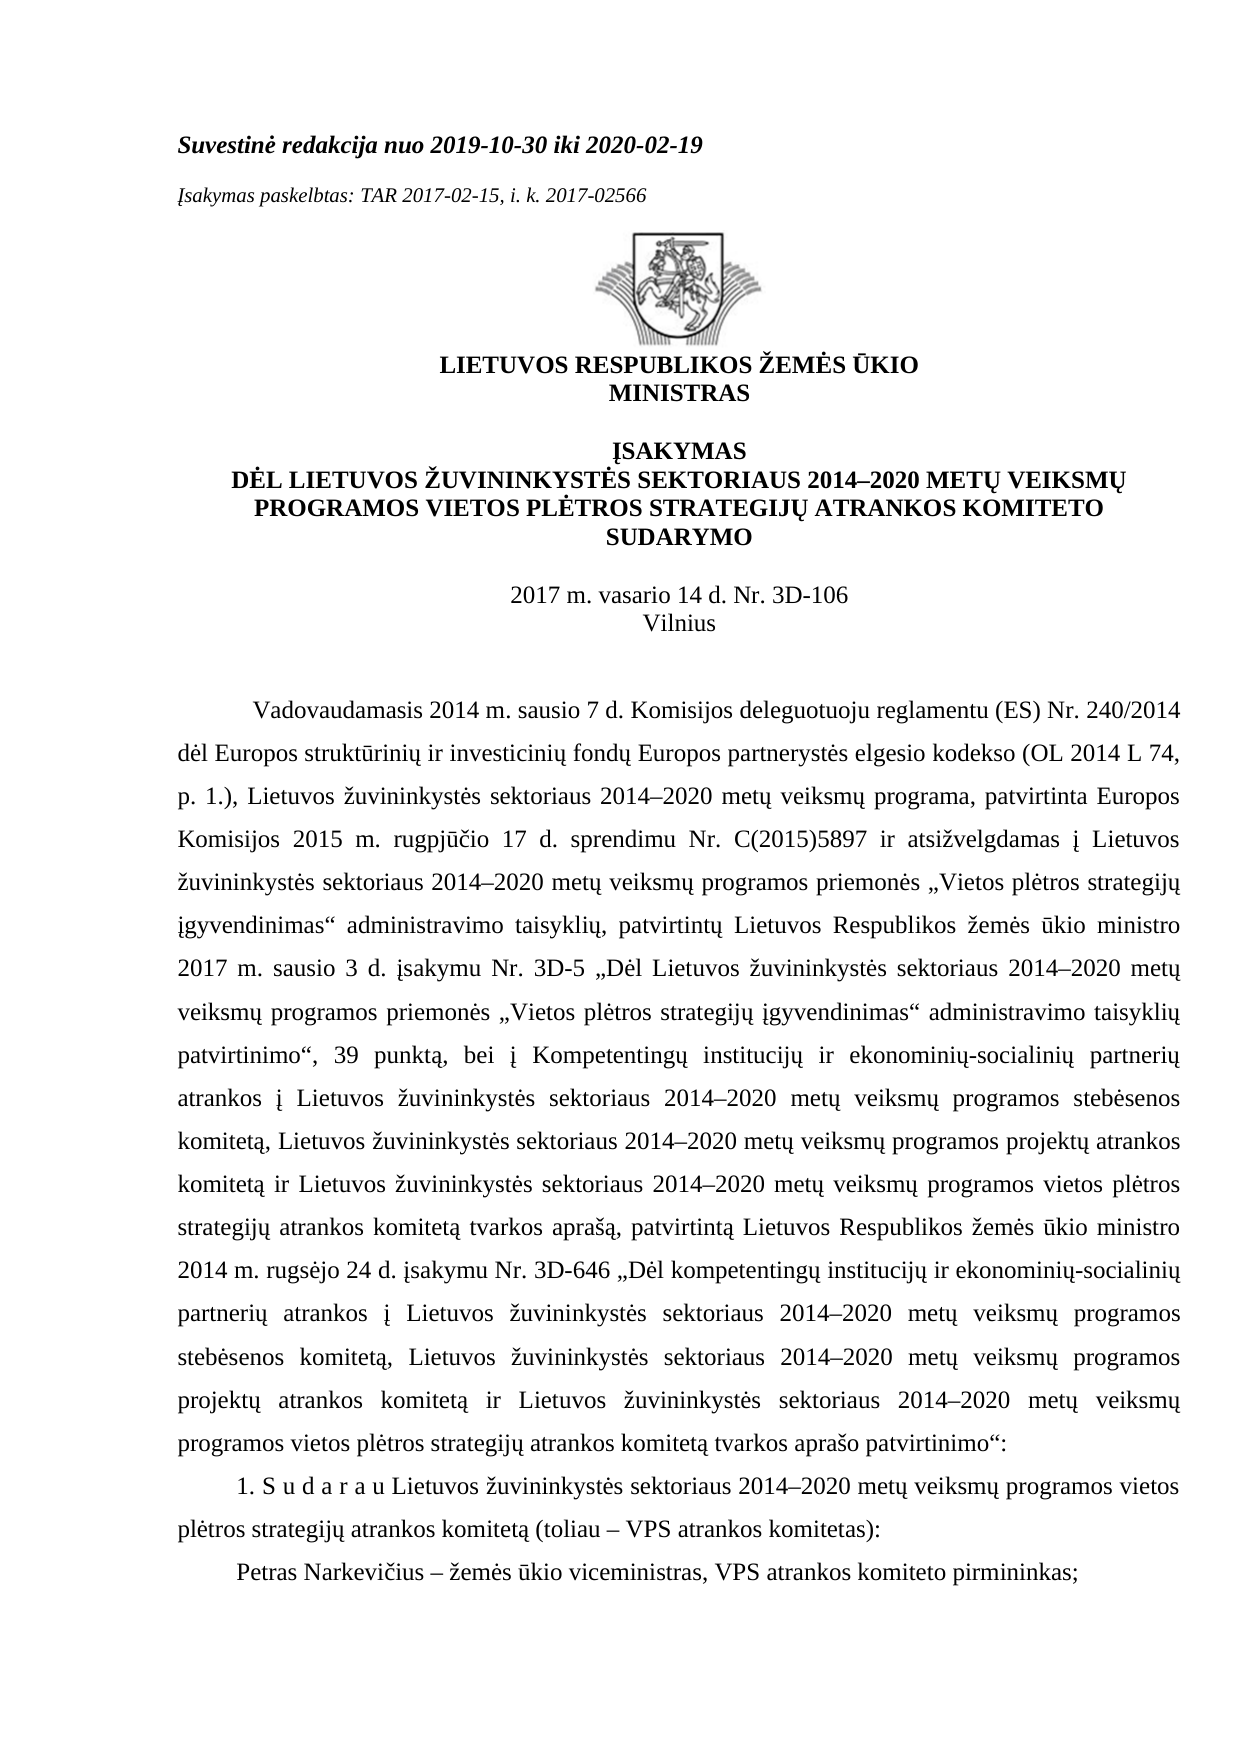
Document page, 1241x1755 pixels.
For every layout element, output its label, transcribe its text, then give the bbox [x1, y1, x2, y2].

text MINISTRAS [177, 378, 1181, 407]
text LIETUVOS RESPUBLIKOS ŽEMĖS ŪKIO [177, 350, 1181, 378]
text Petras Narkevičius – žemės ūkio viceministras, VPS atrankos komiteto pirmininkas; [177, 1557, 1181, 1586]
text 1. S u d a r a u Lietuvos žuvininkystės sektoriaus 2014–2020 metų veiksmų programos vietos plėtros strategijų atrankos komitetą (toliau – VPS atrankos komitetas): [177, 1471, 1181, 1543]
text Įsakymas paskelbtas: TAR 2017-02-15, i. k. 2017-02566 [177, 183, 1181, 207]
text DĖL LIETUVOS ŽUVININKYSTĖS SEKTORIAUS 2014–2020 METŲ VEIKSMŲ PROGRAMOS VIETOS PLĖTROS STRATEGIJŲ ATRANKOS KOMITETO SUDARYMO [177, 465, 1181, 551]
text 2017 m. vasario 14 d. Nr. 3D-106 [177, 580, 1181, 608]
text Vilnius [177, 608, 1181, 637]
text Suvestinė redakcija nuo 2019-10-30 iki 2020-02-19 [177, 130, 1181, 159]
text ĮSAKYMAS [177, 436, 1181, 465]
text Vadovaudamasis 2014 m. sausio 7 d. Komisijos deleguotuoju reglamentu (ES) Nr. 240/2014 dėl Europos struktūrinių ir investicinių fondų Europos partnerystės elgesio kodekso (OL 2014 L 74, p. 1.), Lietuvos žuvininkystės sektoriaus 2014–2020 metų veiksmų programa, patvirtinta Europos Komisijos 2015 m. rugpjūčio 17 d. sprendimu Nr. C(2015)5897 ir atsižvelgdamas į Lietuvos žuvininkystės sektoriaus 2014–2020 metų veiksmų programos priemonės „Vietos plėtros strategijų įgyvendinimas“ administravimo taisyklių, patvirtintų Lietuvos Respublikos žemės ūkio ministro 2017 m. sausio 3 d. įsakymu Nr. 3D-5 „Dėl Lietuvos žuvininkystės sektoriaus 2014–2020 metų veiksmų programos priemonės „Vietos plėtros strategijų įgyvendinimas“ administravimo taisyklių patvirtinimo“, 39 punktą, bei į Kompetentingų institucijų ir ekonominių-socialinių partnerių atrankos į Lietuvos žuvininkystės sektoriaus 2014–2020 metų veiksmų programos stebėsenos komitetą, Lietuvos žuvininkystės sektoriaus 2014–2020 metų veiksmų programos projektų atrankos komitetą ir Lietuvos žuvininkystės sektoriaus 2014–2020 metų veiksmų programos vietos plėtros strategijų atrankos komitetą tvarkos aprašą, patvirtintą Lietuvos Respublikos žemės ūkio ministro 2014 m. rugsėjo 24 d. įsakymu Nr. 3D-646 „Dėl kompetentingų institucijų ir ekonominių-socialinių partnerių atrankos į Lietuvos žuvininkystės sektoriaus 2014–2020 metų veiksmų programos stebėsenos komitetą, Lietuvos žuvininkystės sektoriaus 2014–2020 metų veiksmų programos projektų atrankos komitetą ir Lietuvos žuvininkystės sektoriaus 2014–2020 metų veiksmų programos vietos plėtros strategijų atrankos komitetą tvarkos aprašo patvirtinimo“: [177, 695, 1181, 1457]
